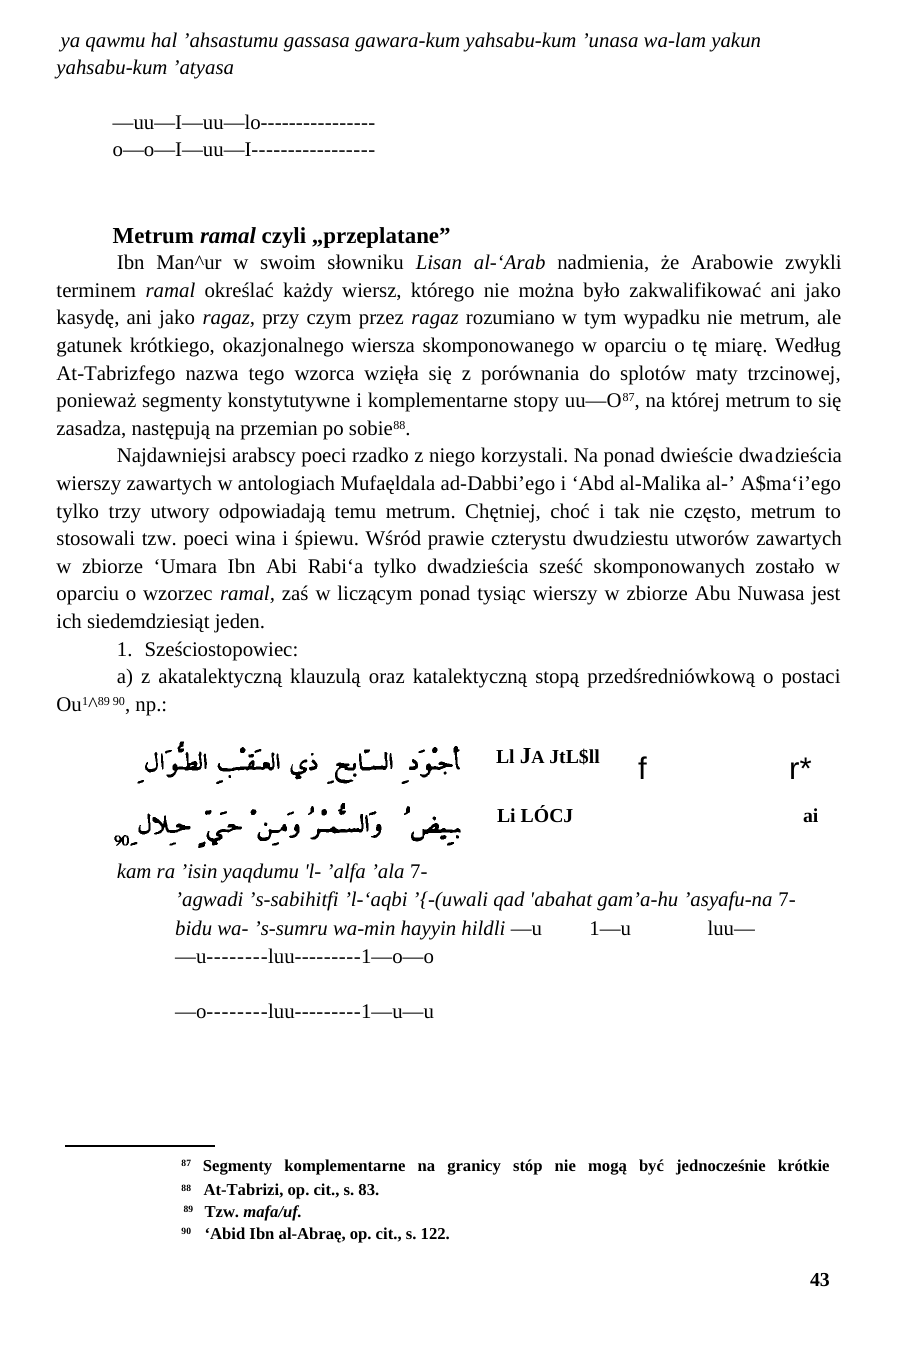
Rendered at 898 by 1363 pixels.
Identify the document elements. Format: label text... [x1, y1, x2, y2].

text o—o—I—uu—I [56, 137, 842, 161]
picture [114, 803, 461, 848]
text —o luu 1—u—u [175, 999, 842, 1023]
text 90 ‘Abid Ibn al-Abraę, op. cit., s. 122. [119, 1223, 830, 1243]
text Li LÓCJ ai [497, 804, 838, 827]
text Ibn Man^ur w swoim słowniku Lisan al-‘Arab nadmienia, że Arabowie zwykli terminem ramal określać każdy wiersz, którego nie można było zakwalifikować ani jako kasydę, ani jako ragaz, przy czym przez ragaz rozumiano w tym wypadku nie metrum, ale gatunek krótkiego, okazjonalnego wiersza skomponowanego w oparciu o tę miarę. Według At-Tabrizfego nazwa tego wzorca wzięła się z porównania do splotów maty trzcinowej, ponieważ segmenty konstytutywne i komplementarne stopy uu—O87, na której metrum to się zasadza, następują na przemian po sobie88. [56, 250, 842, 440]
text —uu—I—uu—lo [56, 110, 842, 134]
text 87 Segmenty komplementarne na granicy stóp nie mogą być jednocześnie krótkie (mu‘aqaba). [119, 1155, 830, 1177]
text Najdawniejsi arabscy poeci rzadko z niego korzystali. Na ponad dwieście dwa­dzieścia wierszy zawartych w antologiach Mufaęldala ad-Dabbi’ego i ‘Abd al-Malika al-’ A$ma‘i’ego tylko trzy utwory odpowiadają temu metrum. Chętniej, choć i tak nie często, metrum to stosowali tzw. poeci wina i śpiewu. Wśród prawie czterystu dwu­dziestu utworów zawartych w zbiorze ‘Umara Ibn Abi Rabi‘a tylko dwadzieścia sześć skomponowanych zostało w oparciu o wzorzec ramal, zaś w liczącym ponad tysiąc wierszy w zbiorze Abu Nuwasa jest ich siedemdziesiąt jeden. [56, 443, 842, 633]
subtitle f r* [638, 750, 833, 786]
text ’agwadi ’s-sabihitfi ’l-‘aqbi ’{-(uwali qad 'abahat gam’a-hu ’asyafu-na 7- [117, 887, 842, 911]
subtitle Metrum ramal czyli „przeplatane” [56, 222, 842, 248]
text kam ra ’isin yaqdumu 'l- ’alfa ’ala 7- [56, 859, 842, 883]
text —u luu 1—o—o [175, 944, 842, 968]
text ya qawmu hal ’ahsastumu gassasa gawara-kum yahsabu-kum ’unasa wa-lam yakun yahsabu-kum ’atyasa [56, 27, 842, 79]
text bidu wa- ’s-sumru wa-min hayyin hildli —u 1—u luu— [117, 916, 842, 940]
list Sześciostopowiec: [56, 637, 842, 661]
text 89 Tzw. mafa/uf. [119, 1202, 830, 1221]
text a) z akatalektyczną klauzulą oraz katalektyczną stopą przedśredniówkową o postaci Ou1^89 90, np.: [56, 664, 842, 716]
text 43 [810, 1267, 837, 1290]
text 88 At-Tabrizi, op. cit., s. 83. [119, 1180, 830, 1199]
picture [134, 738, 463, 787]
text Ll Ja JtL$ll [496, 742, 632, 769]
